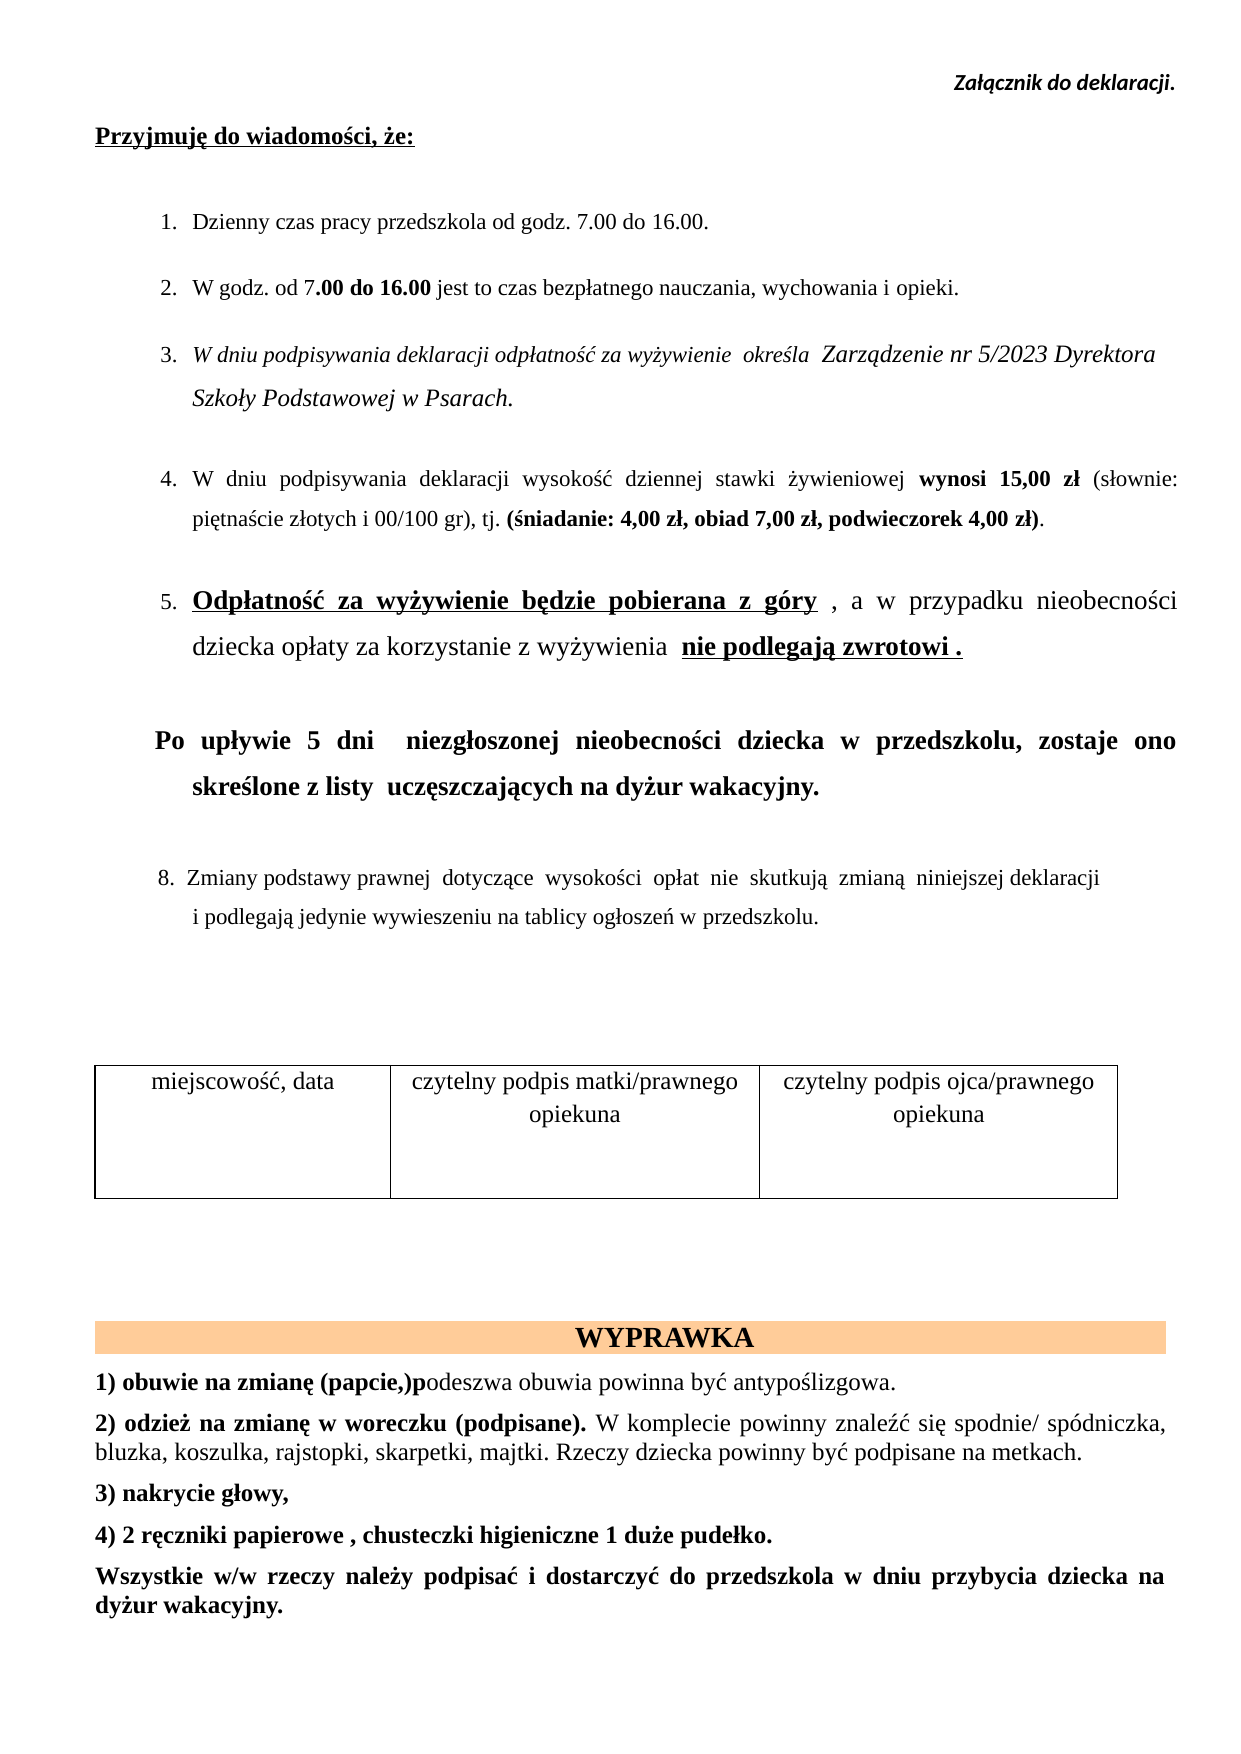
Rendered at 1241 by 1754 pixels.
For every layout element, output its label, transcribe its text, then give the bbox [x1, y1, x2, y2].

list W dniu podpisywania deklaracji odpłatność za wyżywienie określa Zarządzenie nr 5/2023 Dyrektora Szkoły Podstawowej w Psarach. [154, 339, 1178, 411]
table_header czytelny podpis ojca/prawnego opiekuna [760, 1066, 1117, 1197]
list WYPRAWKA [95, 1321, 1166, 1354]
list 3) nakrycie głowy, [95, 1478, 1166, 1507]
list 4) 2 ręczniki papierowe , chusteczki higieniczne 1 duże pudełko. [95, 1520, 1166, 1549]
list W dniu podpisywania deklaracji wysokość dziennej stawki żywieniowej wynosi 15,00 zł (słownie: piętnaście złotych i 00/100 gr), tj. (śniadanie: 4,00 zł, obiad 7,00 zł, podwieczorek 4,00 zł). [154, 465, 1178, 531]
list Dzienny czas pracy przedszkola od godz. 7.00 do 16.00. [154, 208, 1178, 234]
table_header miejscowość, data [96, 1066, 390, 1197]
text Załącznik do deklaracji. [95, 68, 1178, 96]
list 8. Zmiany podstawy prawnej dotyczące wysokości opłat nie skutkują zmianą niniejszej deklaracji [95, 864, 1167, 890]
list W godz. od 7.00 do 16.00 jest to czas bezpłatnego nauczania, wychowania i opieki. [154, 274, 1178, 300]
list Po upływie 5 dni niezgłoszonej nieobecności dziecka w przedszkolu, zostaje ono skreślone z listy uczęszczających na dyżur wakacyjny. [154, 724, 1178, 802]
text Przyjmuję do wiadomości, że: [95, 121, 1178, 149]
list i podlegają jedynie wywieszeniu na tablicy ogłoszeń w przedszkolu. [95, 903, 1167, 929]
table_header czytelny podpis matki/prawnego opiekuna [391, 1066, 759, 1197]
list Wszystkie w/w rzeczy należy podpisać i dostarczyć do przedszkola w dniu przybycia dziecka na dyżur wakacyjny. [95, 1561, 1166, 1619]
list 2) odzież na zmianę w woreczku (podpisane). W komplecie powinny znaleźć się spodnie/ spódniczka, bluzka, koszulka, rajstopki, skarpetki, majtki. Rzeczy dziecka powinny być podpisane na metkach. [95, 1408, 1166, 1466]
list 1) obuwie na zmianę (papcie,)podeszwa obuwia powinna być antypoślizgowa. [95, 1367, 1178, 1396]
list Odpłatność za wyżywienie będzie pobierana z góry , a w przypadku nieobecności dziecka opłaty za korzystanie z wyżywienia nie podlegają zwrotowi . [154, 584, 1178, 662]
